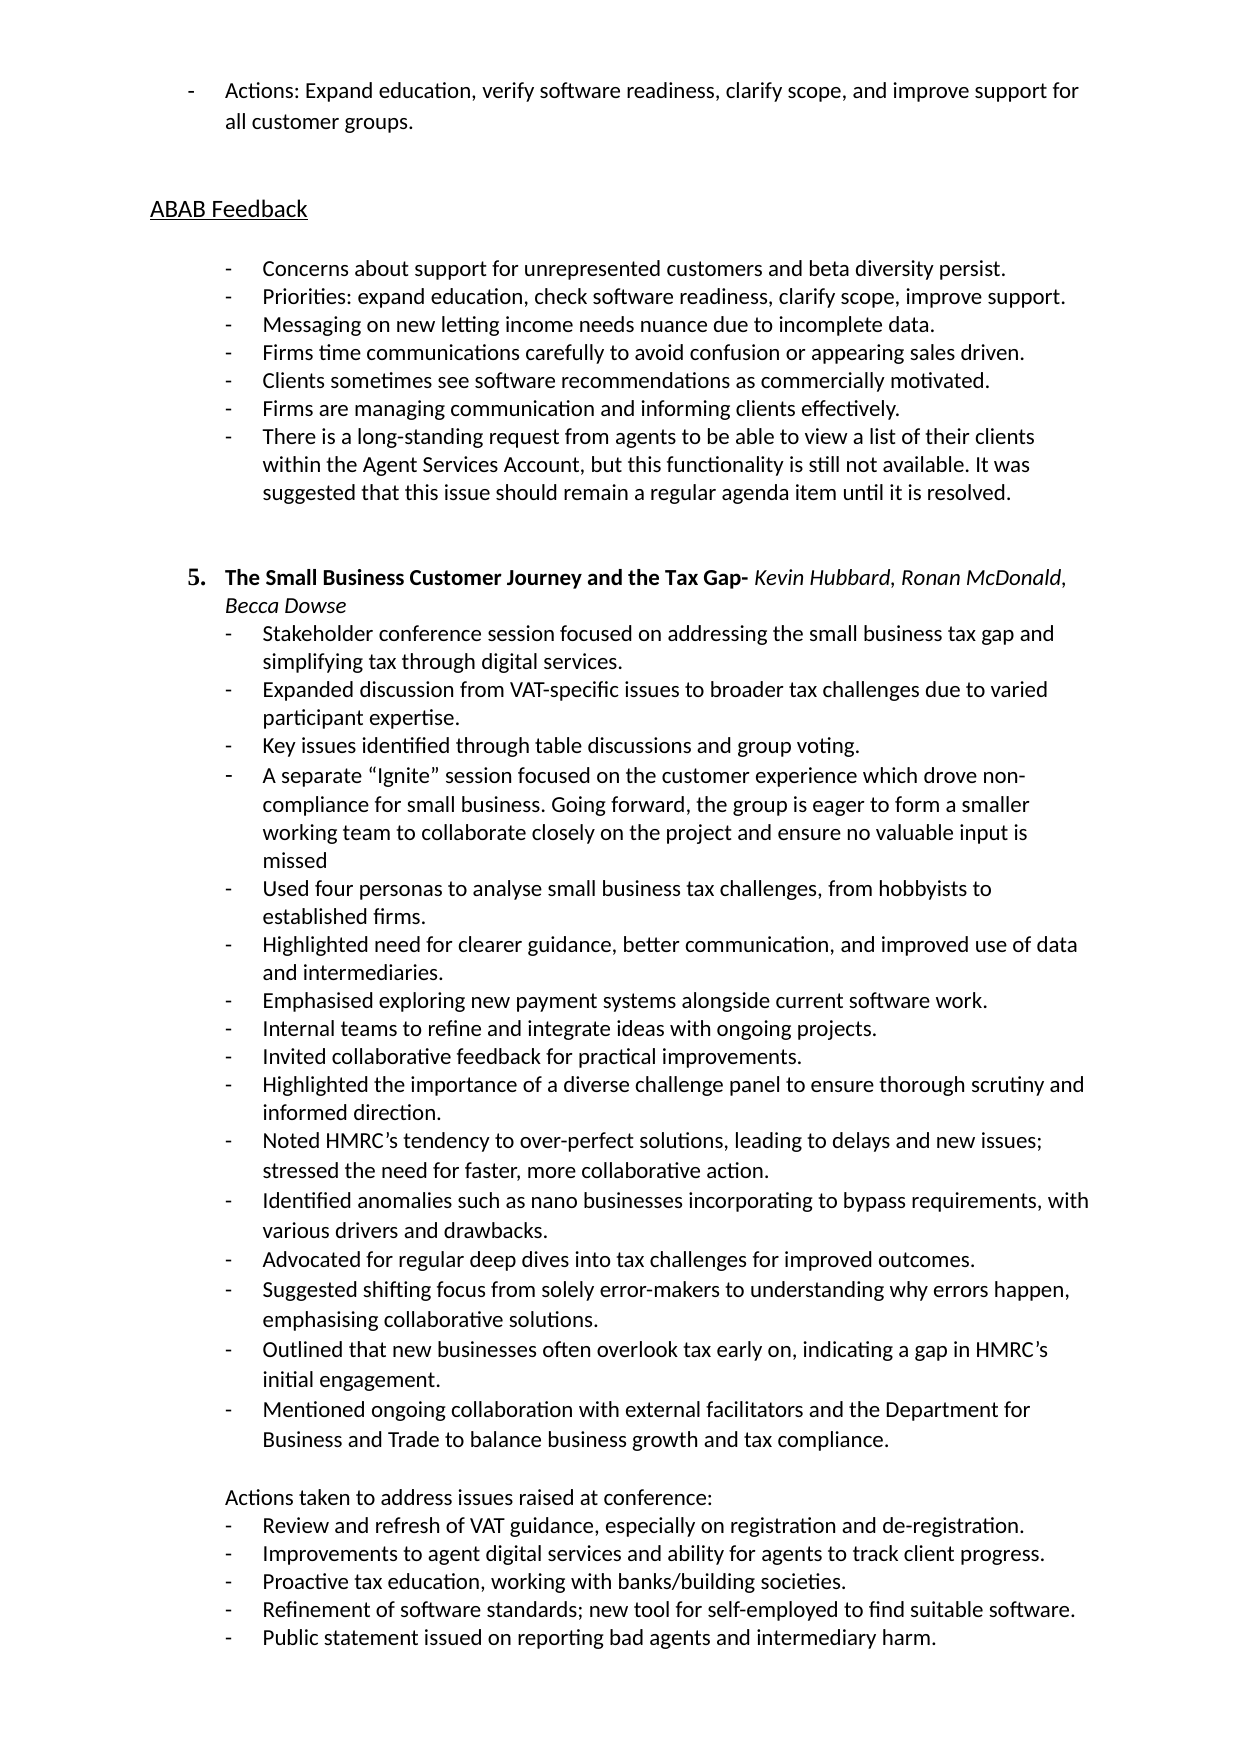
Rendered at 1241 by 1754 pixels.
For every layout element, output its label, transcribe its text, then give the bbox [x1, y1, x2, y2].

list Noted HMRC’s tendency to over-perfect solutions, leading to delays and new issues; stressed the need for faster, more collaborative action. [225, 1126, 1090, 1184]
list Suggested shifting focus from solely error-makers to understanding why errors happen, emphasising collaborative solutions. [225, 1276, 1090, 1333]
list Firms are managing communication and informing clients effectively. [225, 394, 1090, 422]
list Firms time communications carefully to avoid confusion or appearing sales driven. [225, 338, 1090, 366]
list Proactive tax education, working with banks/building societies. [225, 1567, 1090, 1595]
list Expanded discussion from VAT-specific issues to broader tax challenges due to varied participant expertise. [225, 675, 1090, 731]
list Concerns about support for unrepresented customers and beta diversity persist. [225, 254, 1090, 282]
list The Small Business Customer Journey and the Tax Gap- Kevin Hubbard, Ronan McDonald, Becca Dowse [187, 562, 1090, 619]
list Messaging on new letting income needs nuance due to incomplete data. [225, 310, 1090, 338]
list Actions: Expand education, verify software readiness, clarify scope, and improve support for all customer groups. [187, 74, 1090, 135]
list Stakeholder conference session focused on addressing the small business tax gap and simplifying tax through digital services. [225, 619, 1090, 675]
list Clients sometimes see software recommendations as commercially motivated. [225, 366, 1090, 394]
list A separate “Ignite” session focused on the customer experience which drove non-compliance for small business. Going forward, the group is eager to form a smaller working team to collaborate closely on the project and ensure no valuable input is missed [225, 759, 1090, 874]
list Actions taken to address issues raised at conference: [225, 1483, 1090, 1511]
list Review and refresh of VAT guidance, especially on registration and de-registration. [225, 1511, 1090, 1539]
list Highlighted need for clearer guidance, better communication, and improved use of data and intermediaries. [225, 930, 1090, 986]
list Mentioned ongoing collaboration with external facilitators and the Department for Business and Trade to balance business growth and tax compliance. [225, 1395, 1090, 1453]
list Emphasised exploring new payment systems alongside current software work. [225, 986, 1090, 1014]
list Refinement of software standards; new tool for self-employed to find suitable software. [225, 1595, 1090, 1623]
list Public statement issued on reporting bad agents and intermediary harm. [225, 1623, 1090, 1651]
list Highlighted the importance of a diverse challenge panel to ensure thorough scrutiny and informed direction. [225, 1070, 1090, 1126]
list Priorities: expand education, check software readiness, clarify scope, improve support. [225, 282, 1090, 310]
list Identified anomalies such as nano businesses incorporating to bypass requirements, with various drivers and drawbacks. [225, 1186, 1090, 1244]
list Used four personas to analyse small business tax challenges, from hobbyists to established firms. [225, 874, 1090, 930]
list Invited collaborative feedback for practical improvements. [225, 1042, 1090, 1070]
list Internal teams to refine and integrate ideas with ongoing projects. [225, 1014, 1090, 1042]
text ABAB Feedback [150, 193, 1090, 223]
list Advocated for regular deep dives into tax challenges for improved outcomes. [225, 1246, 1090, 1274]
list Key issues identified through table discussions and group voting. [225, 731, 1090, 759]
list Improvements to agent digital services and ability for agents to track client progress. [225, 1539, 1090, 1567]
list There is a long-standing request from agents to be able to view a list of their clients within the Agent Services Account, but this functionality is still not available. It was suggested that this issue should remain a regular agenda item until it is resolved. [225, 422, 1090, 506]
list Outlined that new businesses often overlook tax early on, indicating a gap in HMRC’s initial engagement. [225, 1335, 1090, 1393]
